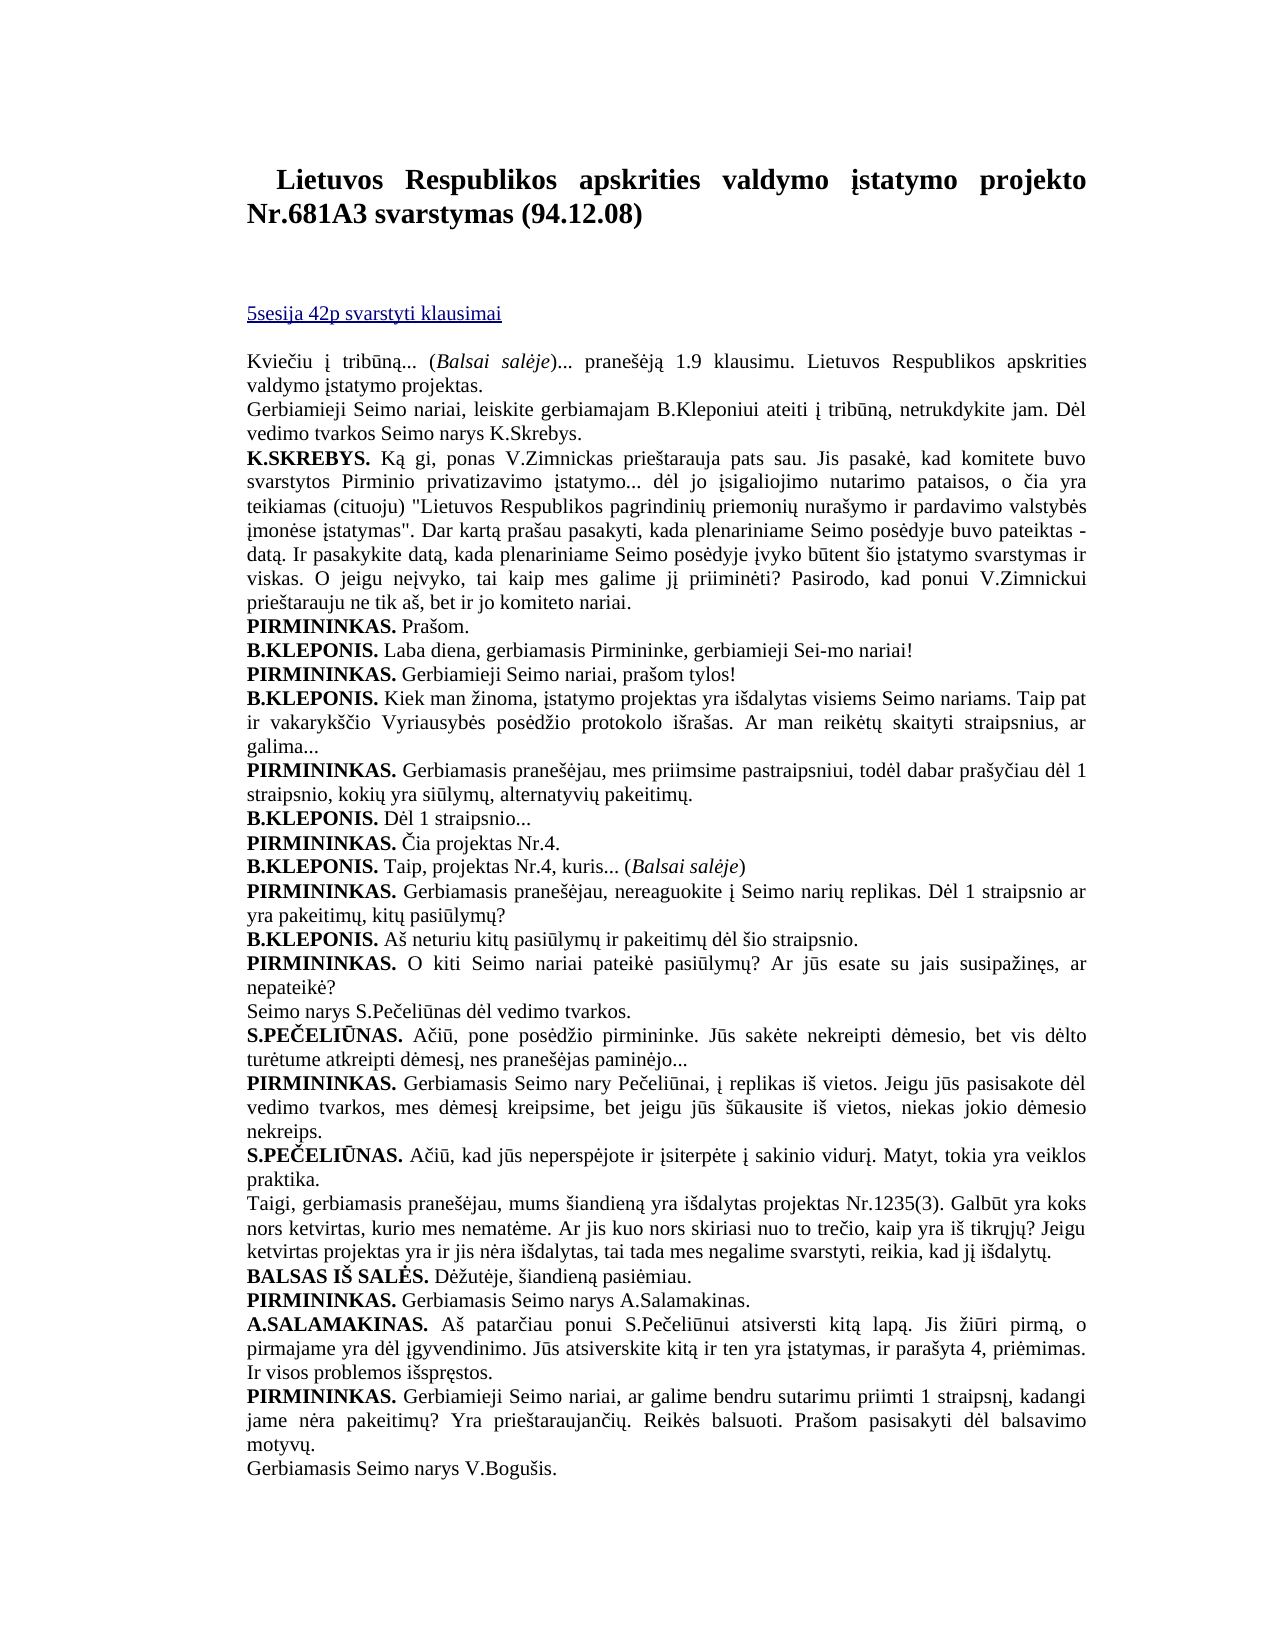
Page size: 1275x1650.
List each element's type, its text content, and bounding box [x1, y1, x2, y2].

text Lietuvos Respublikos apskrities valdymo įstatymo projekto Nr.681A3 svarstymas (94.12.08) [247, 162, 1087, 229]
text A.SALAMAKINAS. Aš patarčiau ponui S.Pečeliūnui atsiversti kitą lapą. Jis žiūri pirmą, o pirmajame yra dėl įgyvendinimo. Jūs atsiverskite kitą ir ten yra įstatymas, ir parašyta 4, priėmimas. Ir visos problemos išspręstos. [247, 1312, 1087, 1384]
text PIRMININKAS. O kiti Seimo nariai pateikė pasiūlymų? Ar jūs esate su jais susipažinęs, ar nepateikė? [247, 951, 1087, 999]
text S.PEČELIŪNAS. Ačiū, pone posėdžio pirmininke. Jūs sakėte nekreipti dėmesio, bet vis dėlto turėtume atkreipti dėmesį, nes pranešėjas paminėjo... [247, 1023, 1087, 1071]
text BALSAS IŠ SALĖS. Dėžutėje, šiandieną pasiėmiau. [247, 1263, 1087, 1288]
text PIRMININKAS. Gerbiamasis Seimo nary Pečeliūnai, į replikas iš vietos. Jeigu jūs pasisakote dėl vedimo tvarkos, mes dėmesį kreipsime, bet jeigu jūs šūkausite iš vietos, niekas jokio dėmesio nekreips. [247, 1071, 1087, 1143]
text PIRMININKAS. Čia projektas Nr.4. [247, 830, 1087, 854]
text Kviečiu į tribūną... (Balsai salėje)... pranešėją 1.9 klausimu. Lietuvos Respublikos apskrities valdymo įstatymo projektas. [247, 349, 1087, 397]
text B.KLEPONIS. Aš neturiu kitų pasiūlymų ir pakeitimų dėl šio straipsnio. [247, 927, 1087, 951]
text Taigi, gerbiamasis pranešėjau, mums šiandieną yra išdalytas projektas Nr.1235(3). Galbūt yra koks nors ketvirtas, kurio mes nematėme. Ar jis kuo nors skiriasi nuo to trečio, kaip yra iš tikrųjų? Jeigu ketvirtas projektas yra ir jis nėra išdalytas, tai tada mes negalime svarstyti, reikia, kad jį išdalytų. [247, 1191, 1087, 1263]
text S.PEČELIŪNAS. Ačiū, kad jūs neperspėjote ir įsiterpėte į sakinio vidurį. Matyt, tokia yra veiklos praktika. [247, 1143, 1087, 1191]
text PIRMININKAS. Gerbiamieji Seimo nariai, ar galime bendru sutarimu priimti 1 straipsnį, kadangi jame nėra pakeitimų? Yra prieštaraujančių. Reikės balsuoti. Prašom pasisakyti dėl balsavimo motyvų. [247, 1384, 1087, 1456]
text PIRMININKAS. Gerbiamasis pranešėjau, mes priimsime pastraipsniui, todėl dabar prašyčiau dėl 1 straipsnio, kokių yra siūlymų, alternatyvių pakeitimų. [247, 758, 1087, 806]
text B.KLEPONIS. Dėl 1 straipsnio... [247, 806, 1087, 830]
text Gerbiamasis Seimo narys V.Bogušis. [247, 1456, 1087, 1480]
text PIRMININKAS. Gerbiamasis pranešėjau, nereaguokite į Seimo narių replikas. Dėl 1 straipsnio ar yra pakeitimų, kitų pasiūlymų? [247, 878, 1087, 927]
text PIRMININKAS. Prašom. [247, 614, 1087, 638]
text B.KLEPONIS. Laba diena, gerbiamasis Pirmininke, gerbiamieji Sei-mo nariai! [247, 638, 1087, 662]
text B.KLEPONIS. Taip, projektas Nr.4, kuris... (Balsai salėje) [247, 854, 1087, 878]
text 5sesija 42p svarstyti klausimai [247, 301, 1087, 325]
text K.SKREBYS. Ką gi, ponas V.Zimnickas prieštarauja pats sau. Jis pasakė, kad komitete buvo svarstytos Pirminio privatizavimo įstatymo... dėl jo įsigaliojimo nutarimo pataisos, o čia yra teikiamas (cituoju) "Lietuvos Respublikos pagrindinių priemonių nurašymo ir pardavimo valstybės įmonėse įstatymas". Dar kartą prašau pasakyti, kada plenariniame Seimo posėdyje buvo pateiktas - datą. Ir pasakykite datą, kada plenariniame Seimo posėdyje įvyko būtent šio įstatymo svarstymas ir viskas. O jeigu neįvyko, tai kaip mes galime jį priiminėti? Pasirodo, kad ponui V.Zimnickui prieštarauju ne tik aš, bet ir jo komiteto nariai. [247, 445, 1087, 614]
text Gerbiamieji Seimo nariai, leiskite gerbiamajam B.Kleponiui ateiti į tribūną, netrukdykite jam. Dėl vedimo tvarkos Seimo narys K.Skrebys. [247, 397, 1087, 445]
text PIRMININKAS. Gerbiamieji Seimo nariai, prašom tylos! [247, 662, 1087, 686]
text B.KLEPONIS. Kiek man žinoma, įstatymo projektas yra išdalytas visiems Seimo nariams. Taip pat ir vakarykščio Vyriausybės posėdžio protokolo išrašas. Ar man reikėtų skaityti straipsnius, ar galima... [247, 686, 1087, 758]
text Seimo narys S.Pečeliūnas dėl vedimo tvarkos. [247, 999, 1087, 1023]
text PIRMININKAS. Gerbiamasis Seimo narys A.Salamakinas. [247, 1288, 1087, 1312]
